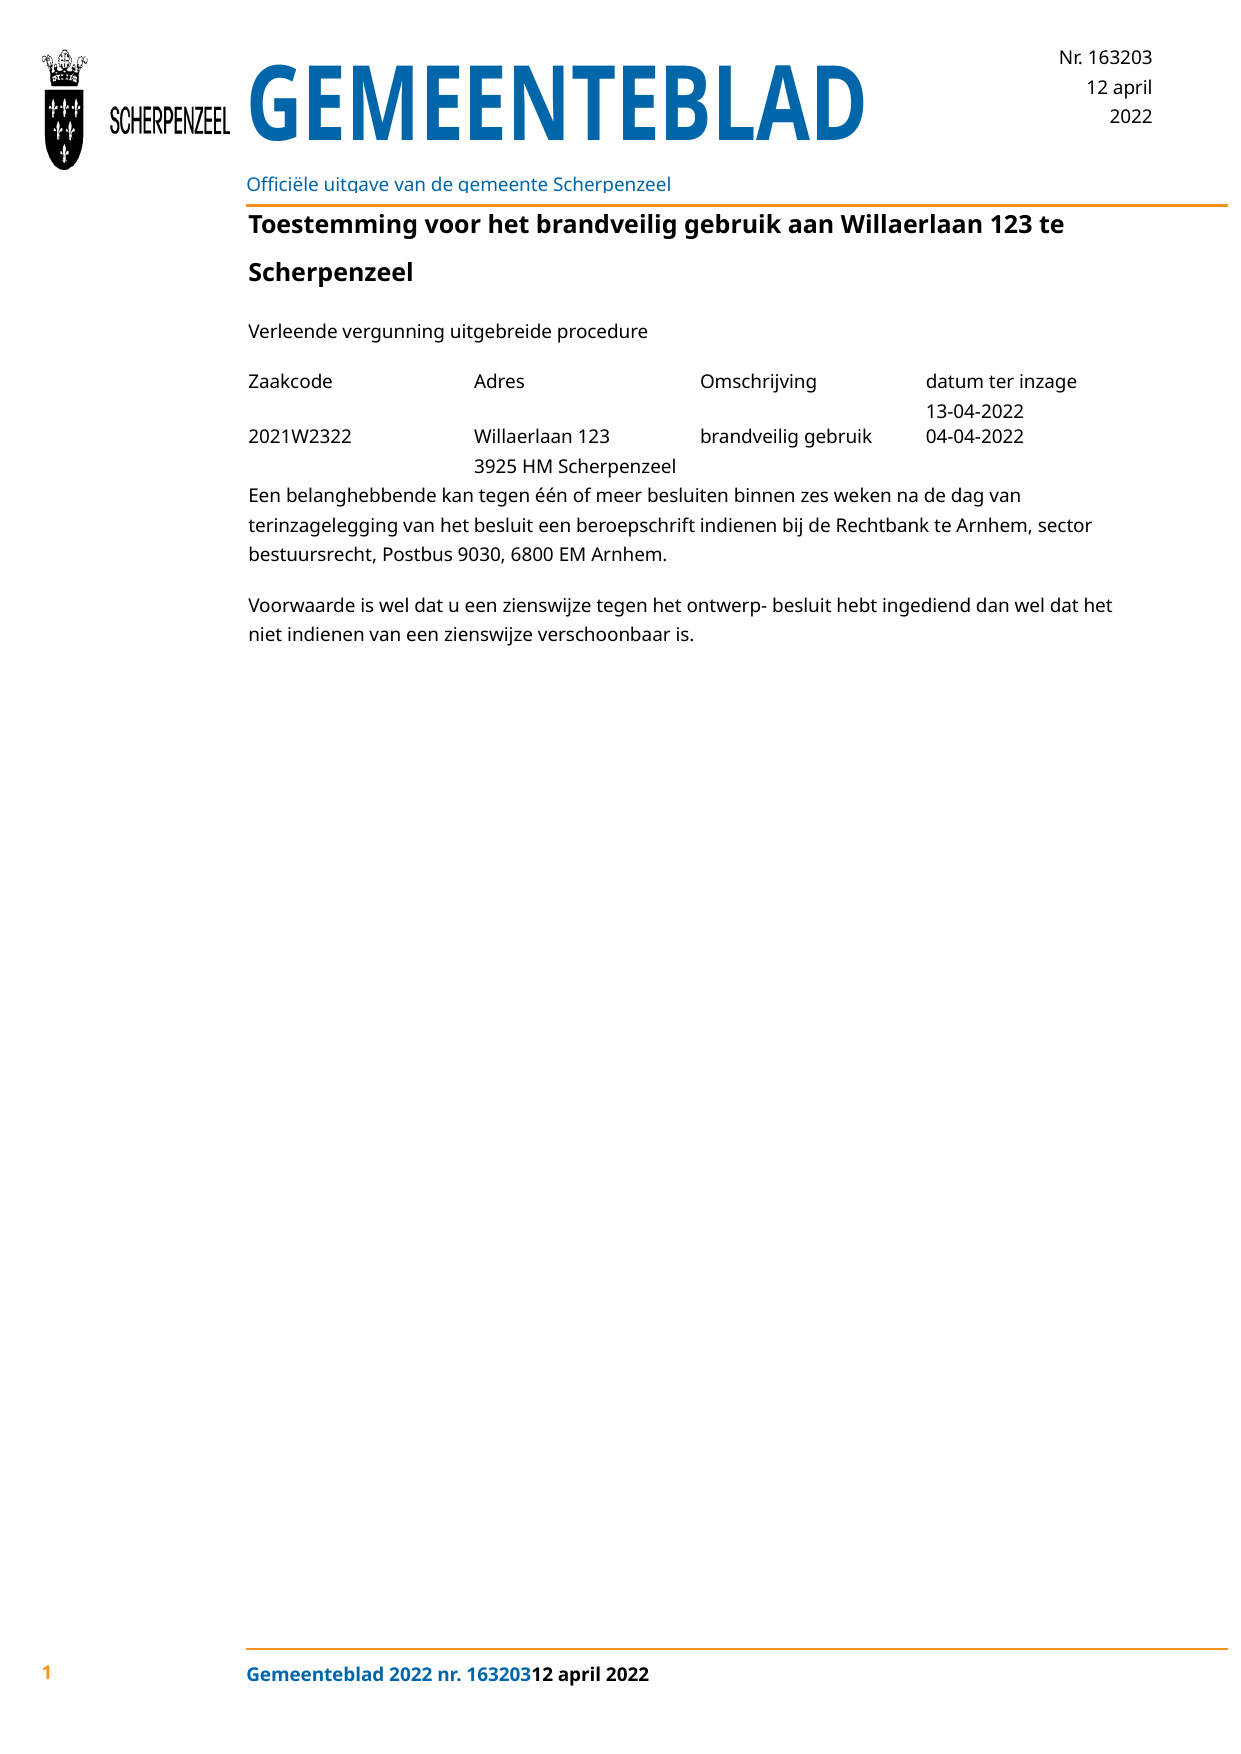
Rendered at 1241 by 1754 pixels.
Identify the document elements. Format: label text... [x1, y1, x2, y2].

table_header Zaakcode [248, 369, 474, 424]
table_header Adres [474, 369, 700, 424]
table_header datum ter inzage 13-04-2022 [926, 369, 1152, 424]
table_cell Willaerlaan 123 3925 HM Scherpenzeel [474, 424, 700, 479]
table_header Omschrijving [700, 369, 926, 424]
text Toestemming voor het brandveilig gebruik aan Willaerlaan 123 te Scherpenzeel [248, 207, 1152, 288]
table_cell 2021W2322 [248, 424, 474, 479]
table_cell brandveilig gebruik [700, 424, 926, 479]
text Voorwaarde is wel dat u een zienswijze tegen het ontwerp- besluit hebt ingediend dan wel dat het niet indienen van een zienswijze verschoonbaar is. [248, 592, 1152, 647]
table_cell 04-04-2022 [926, 424, 1152, 479]
picture [41, 47, 231, 172]
text Een belanghebbende kan tegen één of meer besluiten binnen zes weken na de dag van terinzagelegging van het besluit een beroepschrift indienen bij de Rechtbank te Arnhem, sector bestuursrecht, Postbus 9030, 6800 EM Arnhem. [248, 482, 1152, 567]
text Verleende vergunning uitgebreide procedure [248, 318, 1152, 344]
